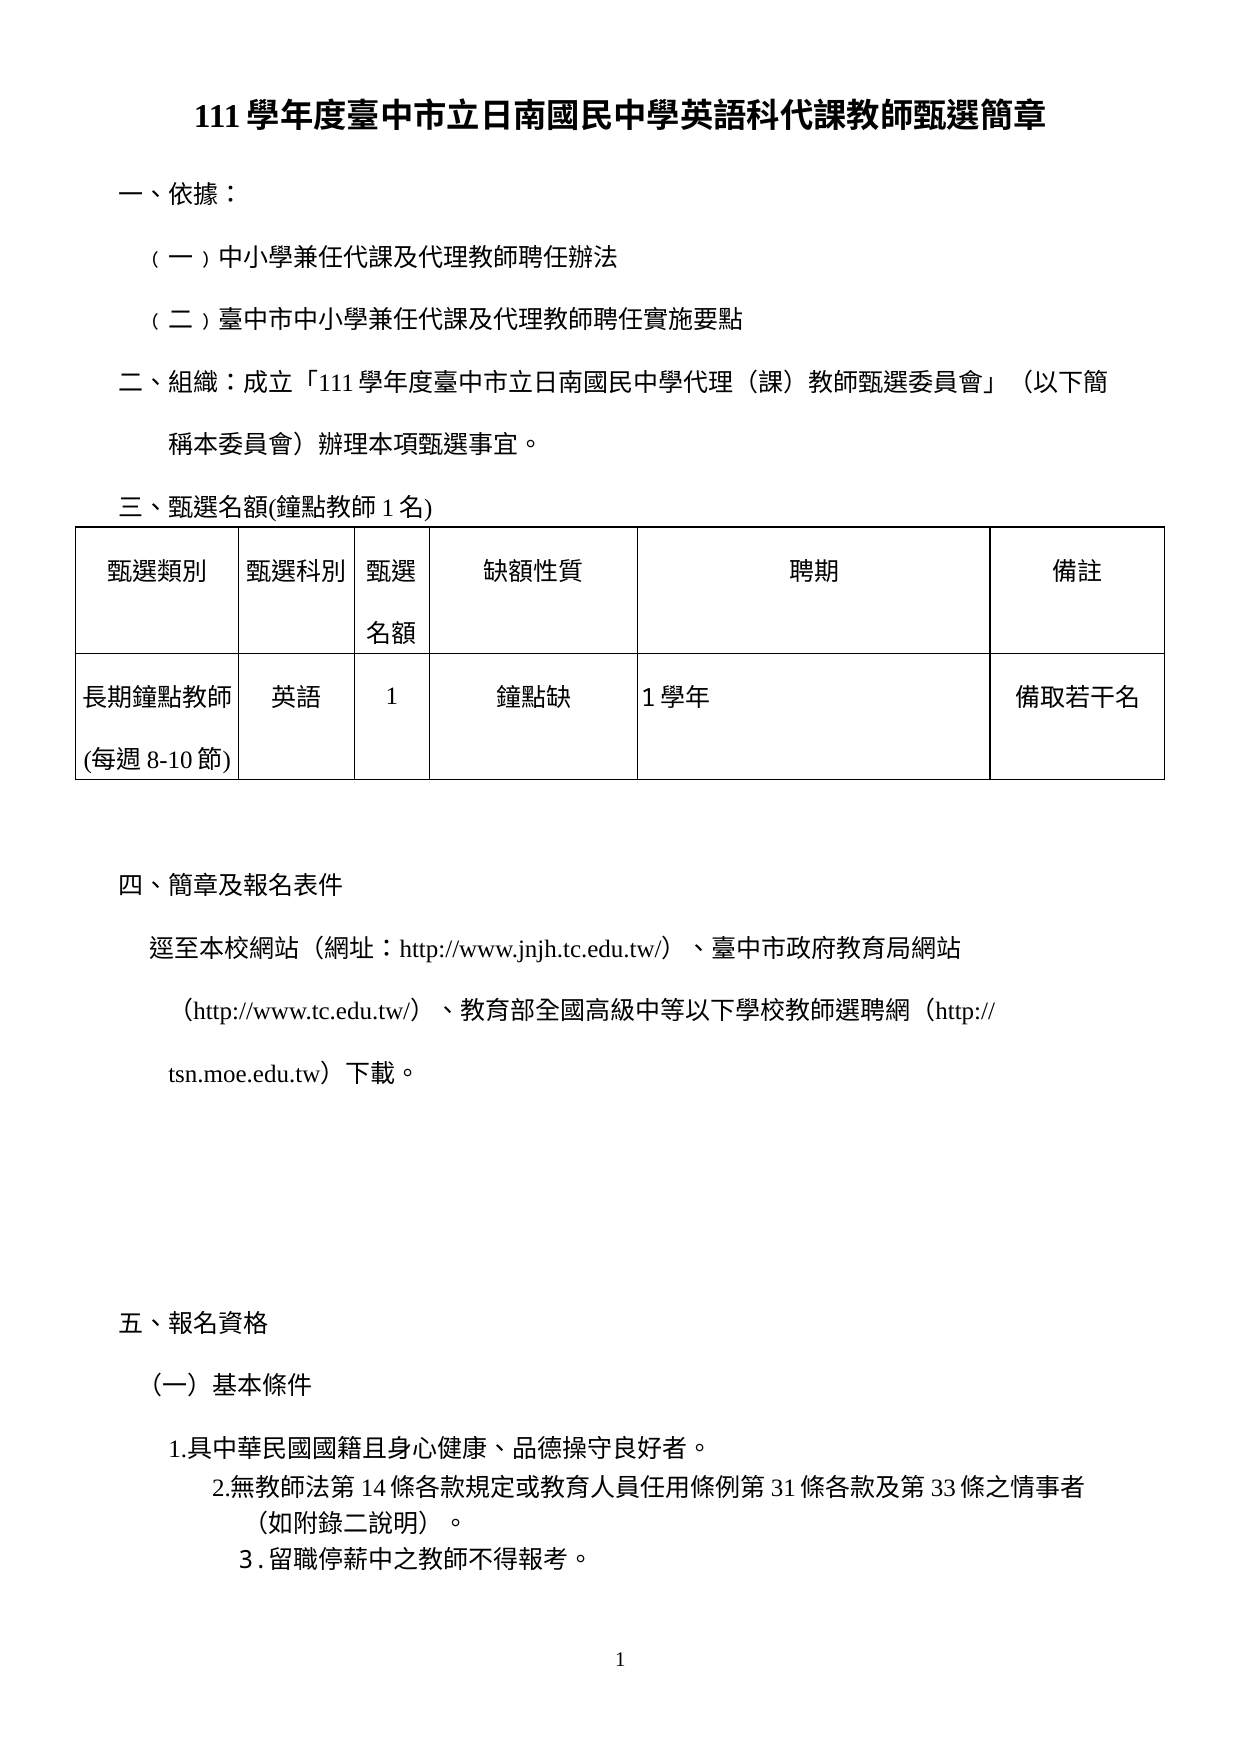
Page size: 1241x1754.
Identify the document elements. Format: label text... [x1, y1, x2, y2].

text ﹙一﹚中小學兼任代課及代理教師聘任辦法 [143, 214, 1122, 276]
text 二、組織：成立「111學年度臺中市立日南國民中學代理（課）教師甄選委員會」（以下簡稱本委員會）辦理本項甄選事宜。 [118, 339, 1122, 464]
text 1.具中華民國國籍且身心健康、品德操守良好者。 [118, 1404, 1122, 1467]
text 2.無教師法第14條各款規定或教育人員任用條例第31條各款及第33條之情事者（如附錄二說明）。 [206, 1467, 1122, 1539]
table_header 聘期 [638, 528, 989, 652]
text 四、簡章及報名表件 [118, 842, 1122, 904]
text （一）基本條件 [118, 1342, 1122, 1404]
text 一、依據： [118, 151, 1122, 214]
table_cell 1 [355, 654, 429, 778]
table_header 缺額性質 [430, 528, 637, 652]
table_header 甄選名額 [355, 528, 429, 652]
table_header 甄選科別 [239, 528, 354, 652]
text 五、報名資格 [118, 1279, 1122, 1342]
table_cell 長期鐘點教師 (每週8-10節) [76, 654, 238, 778]
text 三、甄選名額(鐘點教師1名) [118, 464, 1122, 526]
table_cell 1學年 [638, 654, 989, 778]
table_header 甄選類別 [76, 528, 238, 652]
table_cell 鐘點缺 [430, 654, 637, 778]
table_cell 英語 [239, 654, 354, 778]
text ﹙二﹚臺中市中小學兼任代課及代理教師聘任實施要點 [143, 276, 1122, 339]
text 111學年度臺中市立日南國民中學英語科代課教師甄選簡章 [118, 72, 1122, 134]
text 3.留職停薪中之教師不得報考。 [118, 1539, 1122, 1576]
table_cell 備取若干名 [991, 654, 1164, 778]
table_header 備註 [991, 528, 1164, 652]
text 逕至本校網站（網址：http://www.jnjh.tc.edu.tw/）、臺中市政府教育局網站（http://www.tc.edu.tw/）、教育部全國高級中等以下學校教師選聘網（http://tsn.moe.edu.tw）下載。 [118, 904, 1122, 1092]
